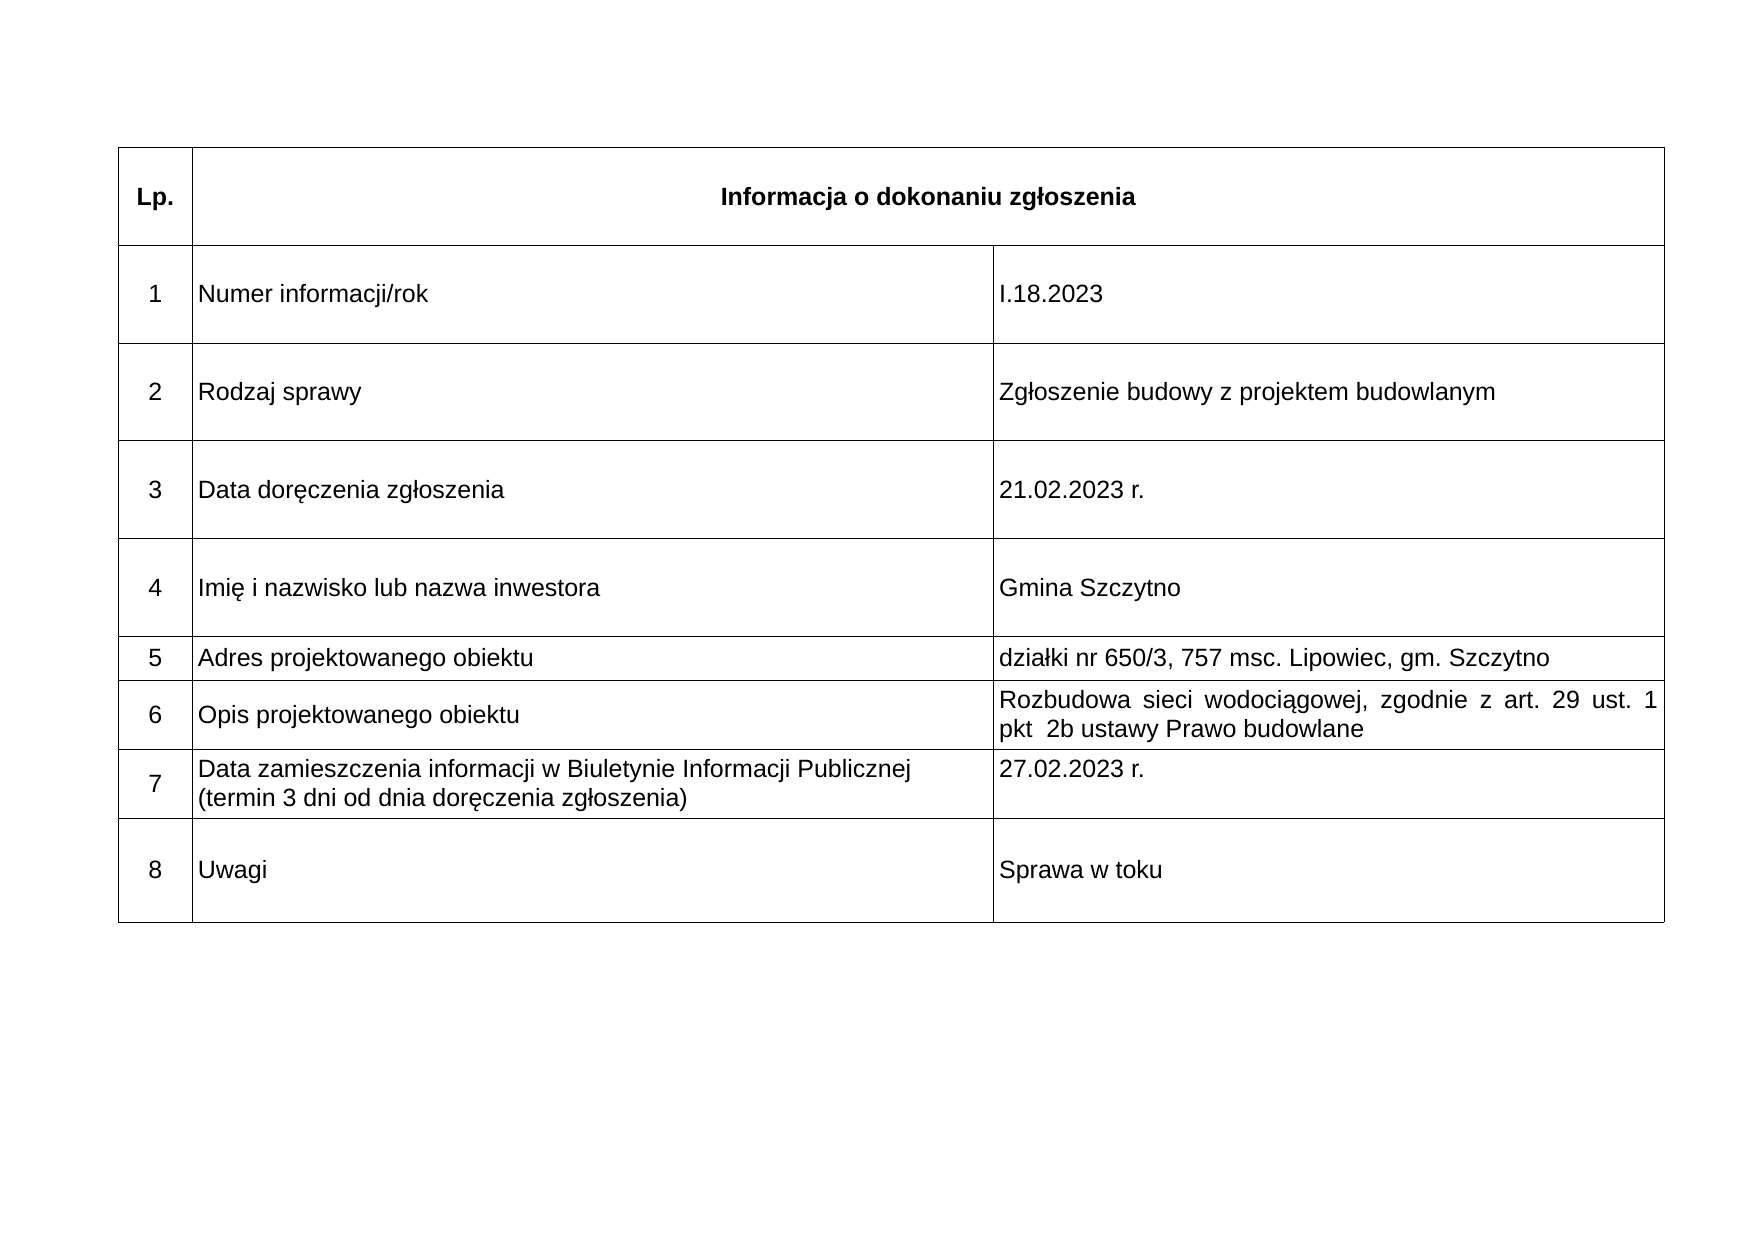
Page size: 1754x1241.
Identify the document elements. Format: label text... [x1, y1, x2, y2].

table_cell Numer informacji/rok [193, 246, 993, 342]
table_cell 27.02.2023 r. [994, 750, 1664, 818]
table_cell 21.02.2023 r. [994, 441, 1664, 538]
table_cell Gmina Szczytno [994, 539, 1664, 636]
table_cell Data doręczenia zgłoszenia [193, 441, 993, 538]
table_cell Imię i nazwisko lub nazwa inwestora [193, 539, 993, 636]
table_header Lp. [119, 148, 192, 245]
table_cell I.18.2023 [994, 246, 1664, 342]
table_cell Adres projektowanego obiektu [193, 637, 993, 679]
table_cell 7 [119, 750, 192, 818]
table_cell 6 [119, 681, 192, 748]
table_cell Rozbudowa sieci wodociągowej, zgodnie z art. 29 ust. 1 pkt 2b ustawy Prawo budowlane [994, 681, 1664, 748]
table_cell Data zamieszczenia informacji w Biuletynie Informacji Publicznej (termin 3 dni od dnia doręczenia zgłoszenia) [193, 750, 993, 818]
table_cell 5 [119, 637, 192, 679]
table_cell 8 [119, 819, 192, 922]
table_cell Rodzaj sprawy [193, 344, 993, 440]
table_cell Uwagi [193, 819, 993, 922]
table_cell 1 [119, 246, 192, 342]
table_header Informacja o dokonaniu zgłoszenia [193, 148, 1664, 245]
table_cell Opis projektowanego obiektu [193, 681, 993, 748]
table_cell 4 [119, 539, 192, 636]
table_cell działki nr 650/3, 757 msc. Lipowiec, gm. Szczytno [994, 637, 1664, 679]
table_cell Sprawa w toku [994, 819, 1664, 922]
table_cell 3 [119, 441, 192, 538]
table_cell 2 [119, 344, 192, 440]
table_cell Zgłoszenie budowy z projektem budowlanym [994, 344, 1664, 440]
